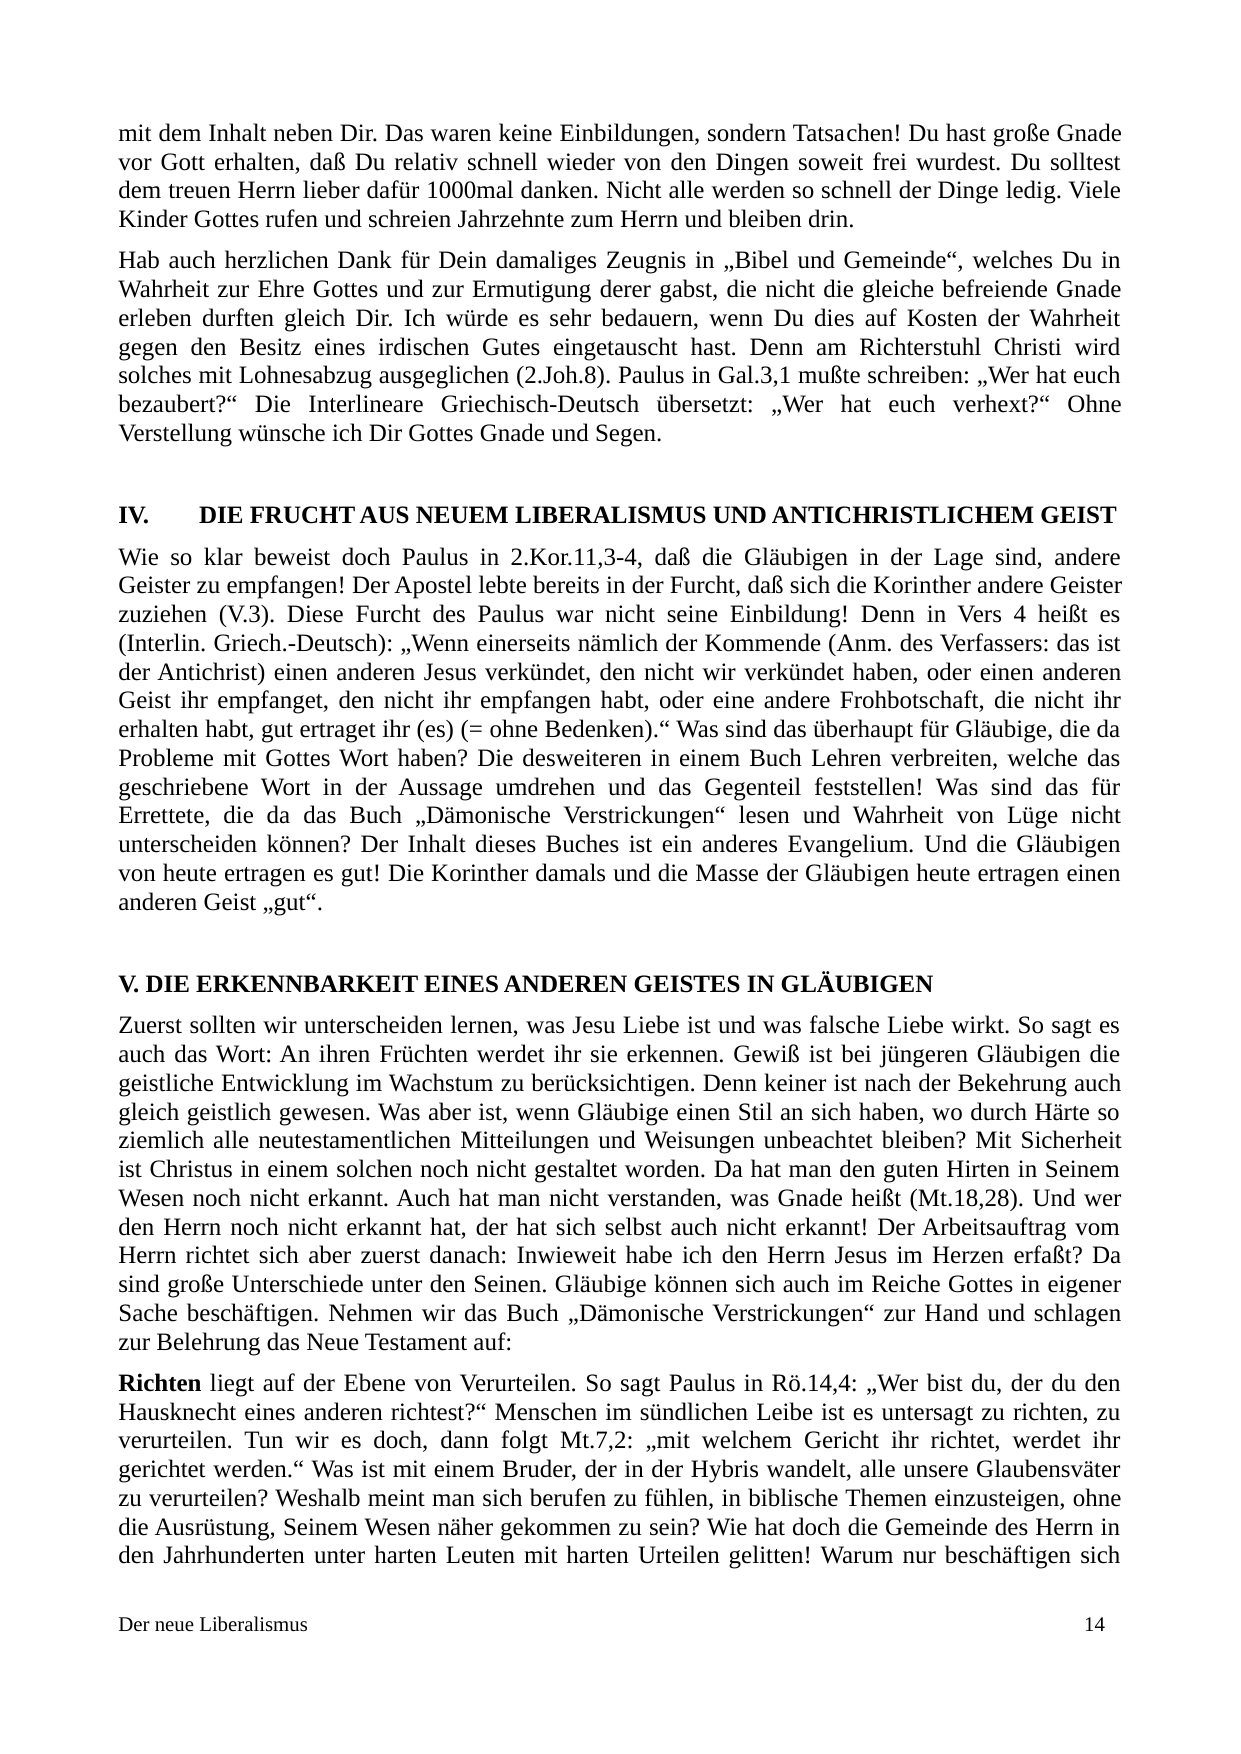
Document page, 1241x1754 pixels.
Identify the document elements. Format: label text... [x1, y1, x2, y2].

text IV. DIE FRUCHT AUS NEUEM LIBERALISMUS UND ANTICHRISTLICHEM GEIST [118, 501, 1122, 529]
text Zuerst sollten wir unterscheiden lernen, was Jesu Liebe ist und was falsche Liebe wirkt. So sagt es auch das Wort: An ihren Früchten werdet ihr sie erkennen. Gewiß ist bei jüngeren Gläubigen die geistliche Entwicklung im Wachstum zu berücksichtigen. Denn keiner ist nach der Bekehrung auch gleich geistlich gewesen. Was aber ist, wenn Gläubige einen Stil an sich haben, wo durch Härte so ziemlich alle neutestamentlichen Mitteilungen und Weisungen unbeach­tet bleiben? Mit Sicherheit ist Christus in einem solchen noch nicht gestaltet worden. Da hat man den guten Hirten in Seinem Wesen noch nicht erkannt. Auch hat man nicht verstanden, was Gnade heißt (Mt.18,28). Und wer den Herrn noch nicht erkannt hat, der hat sich selbst auch nicht erkannt! Der Arbeitsauftrag vom Herrn richtet sich aber zuerst danach: Inwieweit habe ich den Herrn Jesus im Herzen erfaßt? Da sind große Unterschiede unter den Seinen. Gläubige können sich auch im Reiche Gottes in eigener Sache beschäftigen. Nehmen wir das Buch „Dämonische Verstrickungen“ zur Hand und schlagen zur Belehrung das Neue Testament auf: [118, 1011, 1122, 1356]
text Hab auch herzlichen Dank für Dein damaliges Zeugnis in „Bibel und Gemeinde“, welches Du in Wahrheit zur Ehre Gottes und zur Ermutigung derer gabst, die nicht die gleiche befreiende Gnade erleben durften gleich Dir. Ich würde es sehr bedauern, wenn Du dies auf Kosten der Wahrheit gegen den Besitz eines irdischen Gutes eingetauscht hast. Denn am Richterstuhl Christi wird solches mit Lohnesabzug ausgeglichen (2.Joh.8). Paulus in Gal.3,1 mußte schreiben: „Wer hat euch bezaubert?“ Die Interlineare Griechisch-Deutsch übersetzt: „Wer hat euch verhext?“ Ohne Verstellung wünsche ich Dir Gottes Gnade und Segen. [118, 246, 1122, 447]
text Wie so klar beweist doch Paulus in 2.Kor.11,3-4, daß die Gläubigen in der Lage sind, andere Geister zu empfangen! Der Apostel lebte bereits in der Furcht, daß sich die Korin­ther andere Geister zuziehen (V.3). Diese Furcht des Paulus war nicht seine Einbildung! Denn in Vers 4 heißt es (Interlin. Griech.-Deutsch): „Wenn einerseits nämlich der Kommende (Anm. des Verfassers: das ist der Antichrist) einen anderen Jesus verkündet, den nicht wir verkündet haben, oder einen anderen Geist ihr empfanget, den nicht ihr empfangen habt, oder eine andere Frohbotschaft, die nicht ihr erhalten habt, gut ertraget ihr (es) (= ohne Bedenken).“ Was sind das überhaupt für Gläubige, die da Probleme mit Gottes Wort haben? Die desweiteren in einem Buch Lehren verbreiten, welche das geschriebene Wort in der Aussage umdrehen und das Gegenteil feststellen! Was sind das für Errettete, die da das Buch „Dämonische Verstrickungen“ lesen und Wahrheit von Lüge nicht unterscheiden können? Der Inhalt dieses Buches ist ein anderes Evangelium. Und die Gläubigen von heute ertragen es gut! Die Korinther damals und die Masse der Gläubigen heute ertragen einen anderen Geist „gut“. [118, 542, 1122, 916]
text Richten liegt auf der Ebene von Verurteilen. So sagt Paulus in Rö.14,4: „Wer bist du, der du den Hausknecht eines anderen richtest?“ Menschen im sündlichen Leibe ist es untersagt zu richten, zu verurteilen. Tun wir es doch, dann folgt Mt.7,2: „mit welchem Gericht ihr richtet, werdet ihr gerichtet werden.“ Was ist mit einem Bruder, der in der Hybris wandelt, alle unsere Glaubensväter zu verurteilen? Weshalb meint man sich berufen zu fühlen, in biblische Themen einzusteigen, ohne die Ausrüstung, Seinem Wesen näher gekommen zu sein? Wie hat doch die Gemeinde des Herrn in den Jahrhunderten unter harten Leuten mit harten Urteilen gelitten! Warum nur beschäftigen sich [118, 1368, 1122, 1569]
text V. DIE ERKENNBARKEIT EINES ANDEREN GEISTES IN GLÄUBIGEN [118, 969, 1122, 998]
text mit dem Inhalt neben Dir. Das waren keine Einbildungen, sondern Tatsa­chen! Du hast große Gnade vor Gott erhalten, daß Du relativ schnell wieder von den Dingen soweit frei wurdest. Du solltest dem treuen Herrn lieber dafür 1000mal danken. Nicht alle werden so schnell der Dinge ledig. Viele Kinder Gottes rufen und schreien Jahrzehnte zum Herrn und bleiben drin. [118, 118, 1122, 233]
